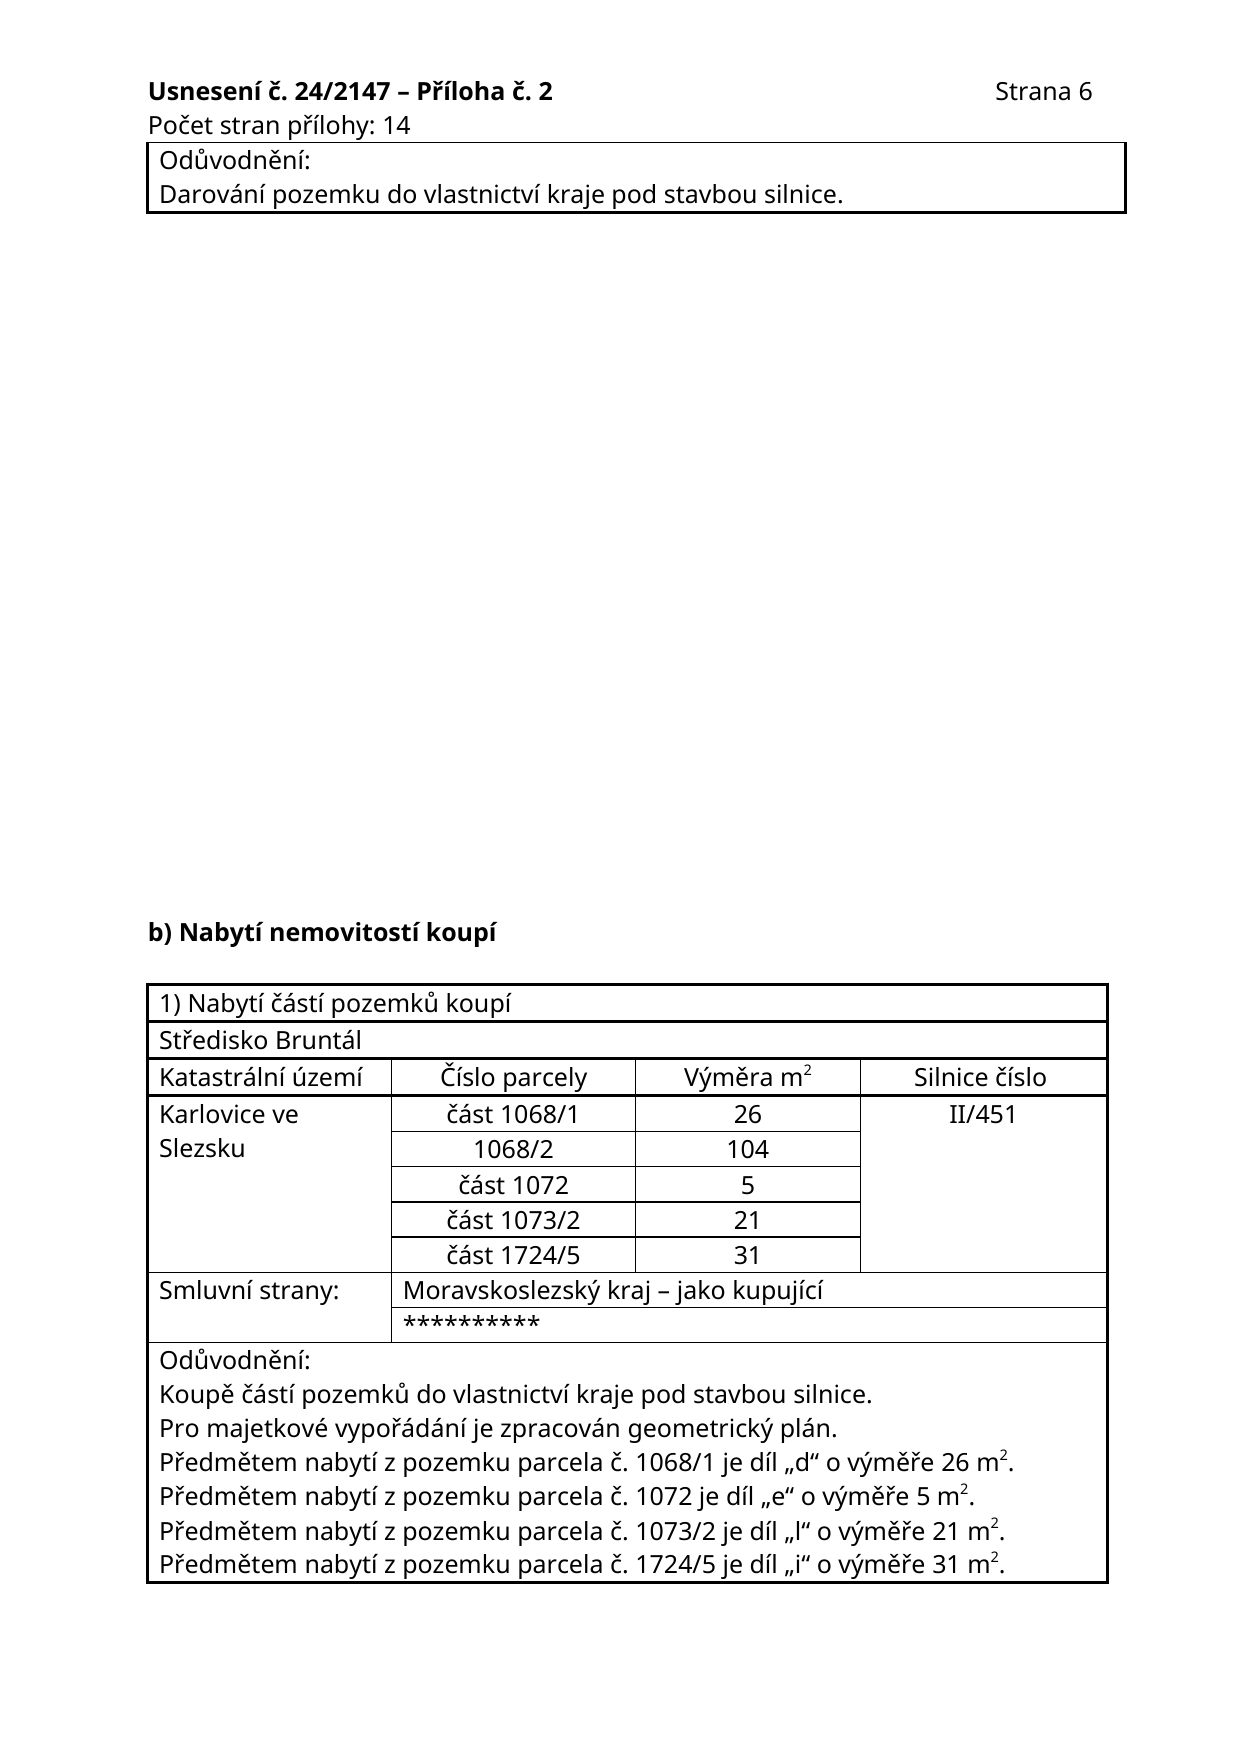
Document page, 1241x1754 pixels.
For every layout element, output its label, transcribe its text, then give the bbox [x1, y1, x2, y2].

table_cell Odůvodnění: Koupě částí pozemků do vlastnictví kraje pod stavbou silnice. Pro majetkové vypořádání je zpracován geometrický plán. Předmětem nabytí z pozemku parcela č. 1068/1 je díl „d“ o výměře 26 m2. Předmětem nabytí z pozemku parcela č. 1072 je díl „e“ o výměře 5 m2. Předmětem nabytí z pozemku parcela č. 1073/2 je díl „l“ o výměře 21 m2. Předmětem nabytí z pozemku parcela č. 1724/5 je díl „i“ o výměře 31 m2. [149, 1343, 1106, 1581]
table_cell 31 [636, 1238, 860, 1272]
table_cell Smluvní strany: [149, 1273, 391, 1342]
table_cell II/451 [861, 1097, 1106, 1272]
table_cell část 1724/5 [392, 1238, 635, 1272]
table_cell Karlovice ve Slezsku [149, 1097, 391, 1272]
table_cell 5 [636, 1167, 860, 1201]
table_cell Odůvodnění: Darování pozemku do vlastnictví kraje pod stavbou silnice. [149, 143, 1124, 211]
table_cell část 1068/1 [392, 1097, 635, 1131]
table_cell Výměra m2 [636, 1060, 860, 1094]
table_cell 104 [636, 1132, 860, 1166]
table_cell Moravskoslezský kraj – jako kupující [392, 1273, 1106, 1307]
table_cell Silnice číslo [861, 1060, 1106, 1094]
text b) Nabytí nemovitostí koupí [148, 914, 1092, 948]
table_cell ********** [392, 1308, 1106, 1342]
table_cell 1068/2 [392, 1132, 635, 1166]
table_cell 26 [636, 1097, 860, 1131]
table_cell část 1072 [392, 1167, 635, 1201]
table_cell 21 [636, 1203, 860, 1236]
table_cell Číslo parcely [392, 1060, 635, 1094]
table_cell Středisko Bruntál [149, 1023, 1106, 1057]
table_cell Katastrální území [149, 1060, 391, 1094]
table_cell část 1073/2 [392, 1203, 635, 1236]
table_header 1) Nabytí částí pozemků koupí [149, 986, 1106, 1019]
